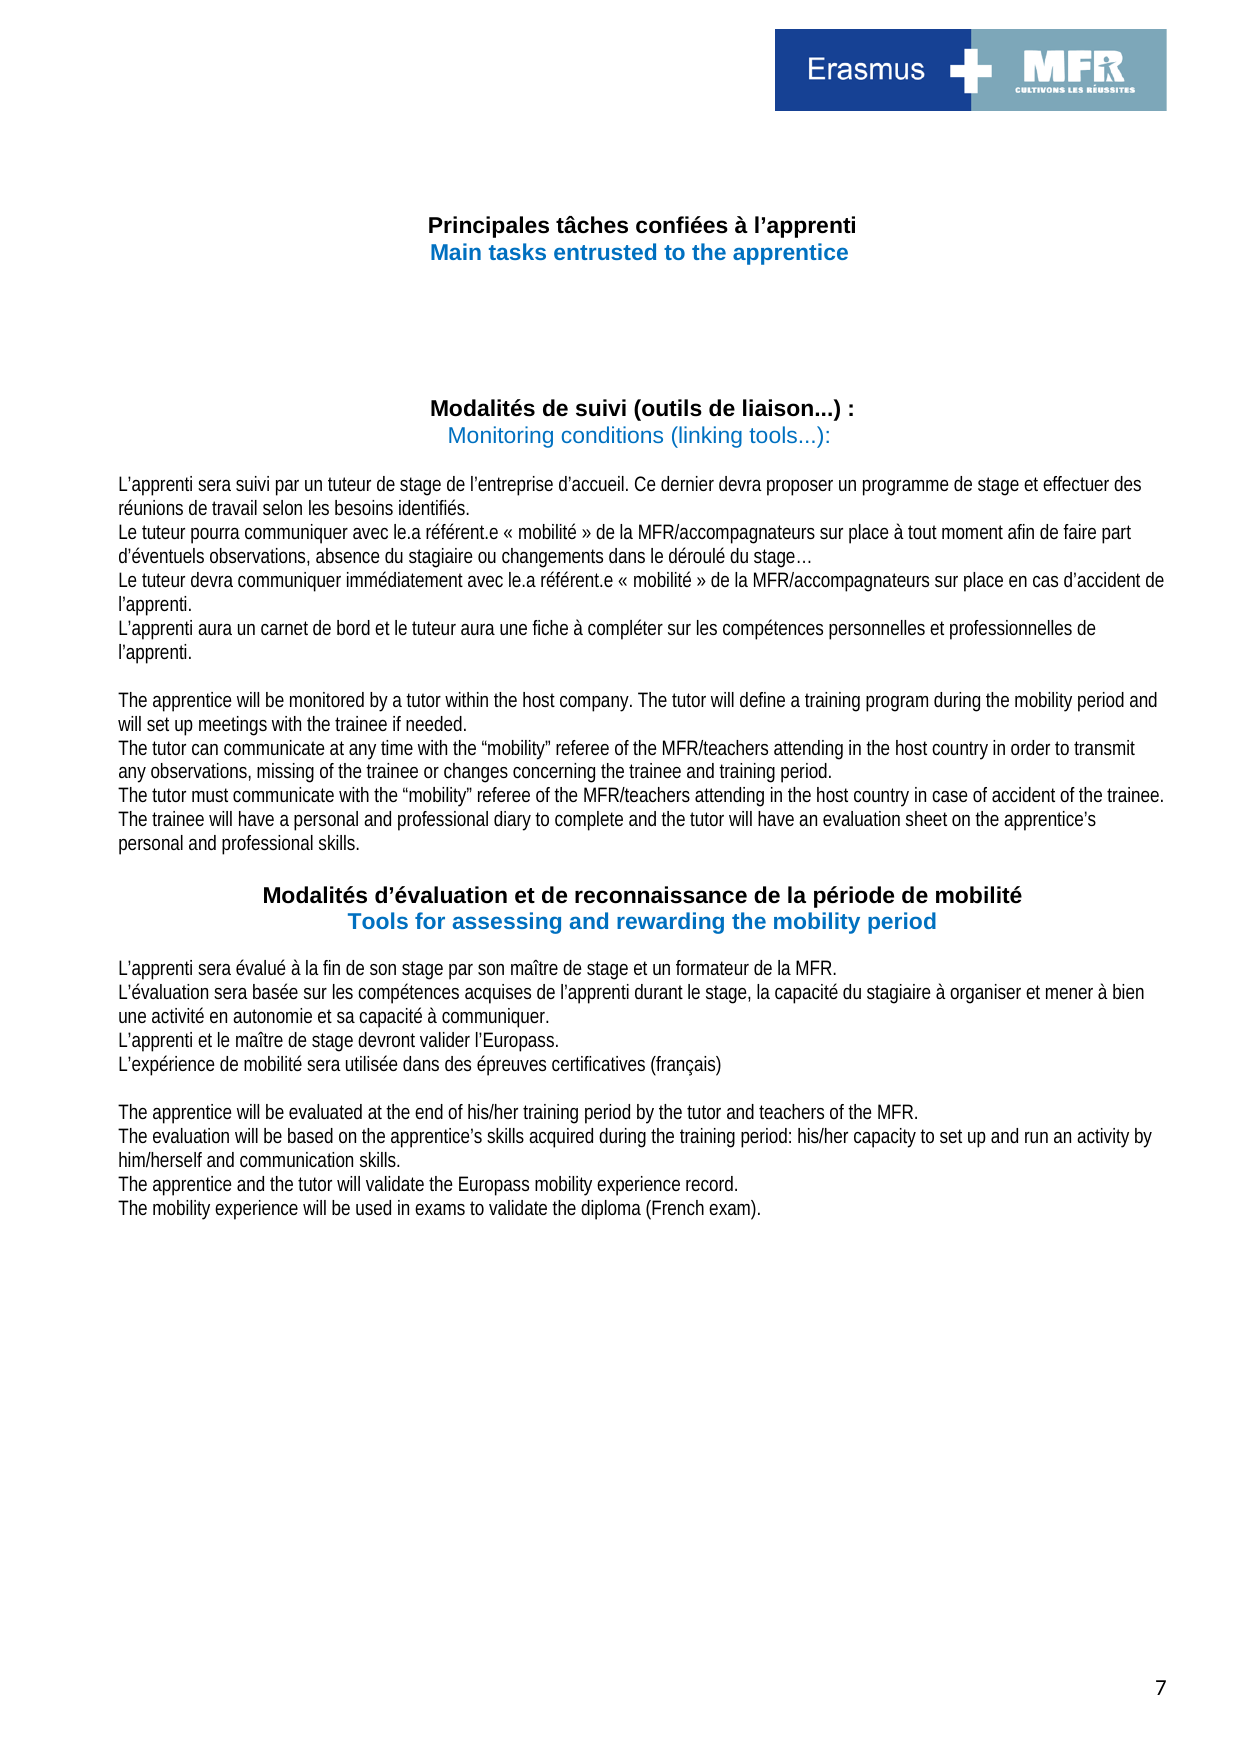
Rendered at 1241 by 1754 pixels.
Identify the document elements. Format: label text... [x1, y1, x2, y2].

text The apprentice will be monitored by a tutor within the host company. The tutor will define a training program during the mobility period and will set up meetings with the trainee if needed. [118, 688, 1167, 736]
text L’apprenti aura un carnet de bord et le tuteur aura une fiche à compléter sur les compétences personnelles et professionnelles de l’apprenti. [118, 616, 1167, 664]
text L’expérience de mobilité sera utilisée dans des épreuves certificatives (français) [118, 1052, 1167, 1076]
text Modalités de suivi (outils de liaison...) : [118, 395, 1167, 422]
text L’apprenti et le maître de stage devront valider l’Europass. [118, 1028, 1167, 1052]
text Modalités d’évaluation et de reconnaissance de la période de mobilité [118, 882, 1167, 908]
text The trainee will have a personal and professional diary to complete and the tutor will have an evaluation sheet on the apprentice’s personal and professional skills. [118, 807, 1167, 855]
text The mobility experience will be used in exams to validate the diploma (French exam). [118, 1196, 1167, 1219]
text Main tasks entrusted to the apprentice [118, 239, 1167, 265]
text L’apprenti sera évalué à la fin de son stage par son maître de stage et un formateur de la MFR. [118, 956, 1167, 980]
text The apprentice and the tutor will validate the Europass mobility experience record. [118, 1172, 1167, 1196]
text Principales tâches confiées à l’apprenti [118, 212, 1167, 239]
text The tutor can communicate at any time with the “mobility” referee of the MFR/teachers attending in the host country in order to transmit any observations, missing of the trainee or changes concerning the trainee and training period. [118, 736, 1167, 783]
text Le tuteur pourra communiquer avec le.a référent.e « mobilité » de la MFR/accompagnateurs sur place à tout moment afin de faire part d’éventuels observations, absence du stagiaire ou changements dans le déroulé du stage… [118, 520, 1167, 568]
text Tools for assessing and rewarding the mobility period [118, 908, 1167, 934]
text L’apprenti sera suivi par un tuteur de stage de l’entreprise d’accueil. Ce dernier devra proposer un programme de stage et effectuer des réunions de travail selon les besoins identifiés. [118, 472, 1167, 520]
text The evaluation will be based on the apprentice’s skills acquired during the training period: his/her capacity to set up and run an activity by him/herself and communication skills. [118, 1124, 1167, 1172]
text The apprentice will be evaluated at the end of his/her training period by the tutor and teachers of the MFR. [118, 1100, 1167, 1124]
text The tutor must communicate with the “mobility” referee of the MFR/teachers attending in the host country in case of accident of the trainee. [118, 783, 1167, 807]
text L’évaluation sera basée sur les compétences acquises de l’apprenti durant le stage, la capacité du stagiaire à organiser et mener à bien une activité en autonomie et sa capacité à communiquer. [118, 980, 1167, 1028]
text Monitoring conditions (linking tools...): [118, 422, 1167, 448]
text Le tuteur devra communiquer immédiatement avec le.a référent.e « mobilité » de la MFR/accompagnateurs sur place en cas d’accident de l’apprenti. [118, 568, 1167, 616]
